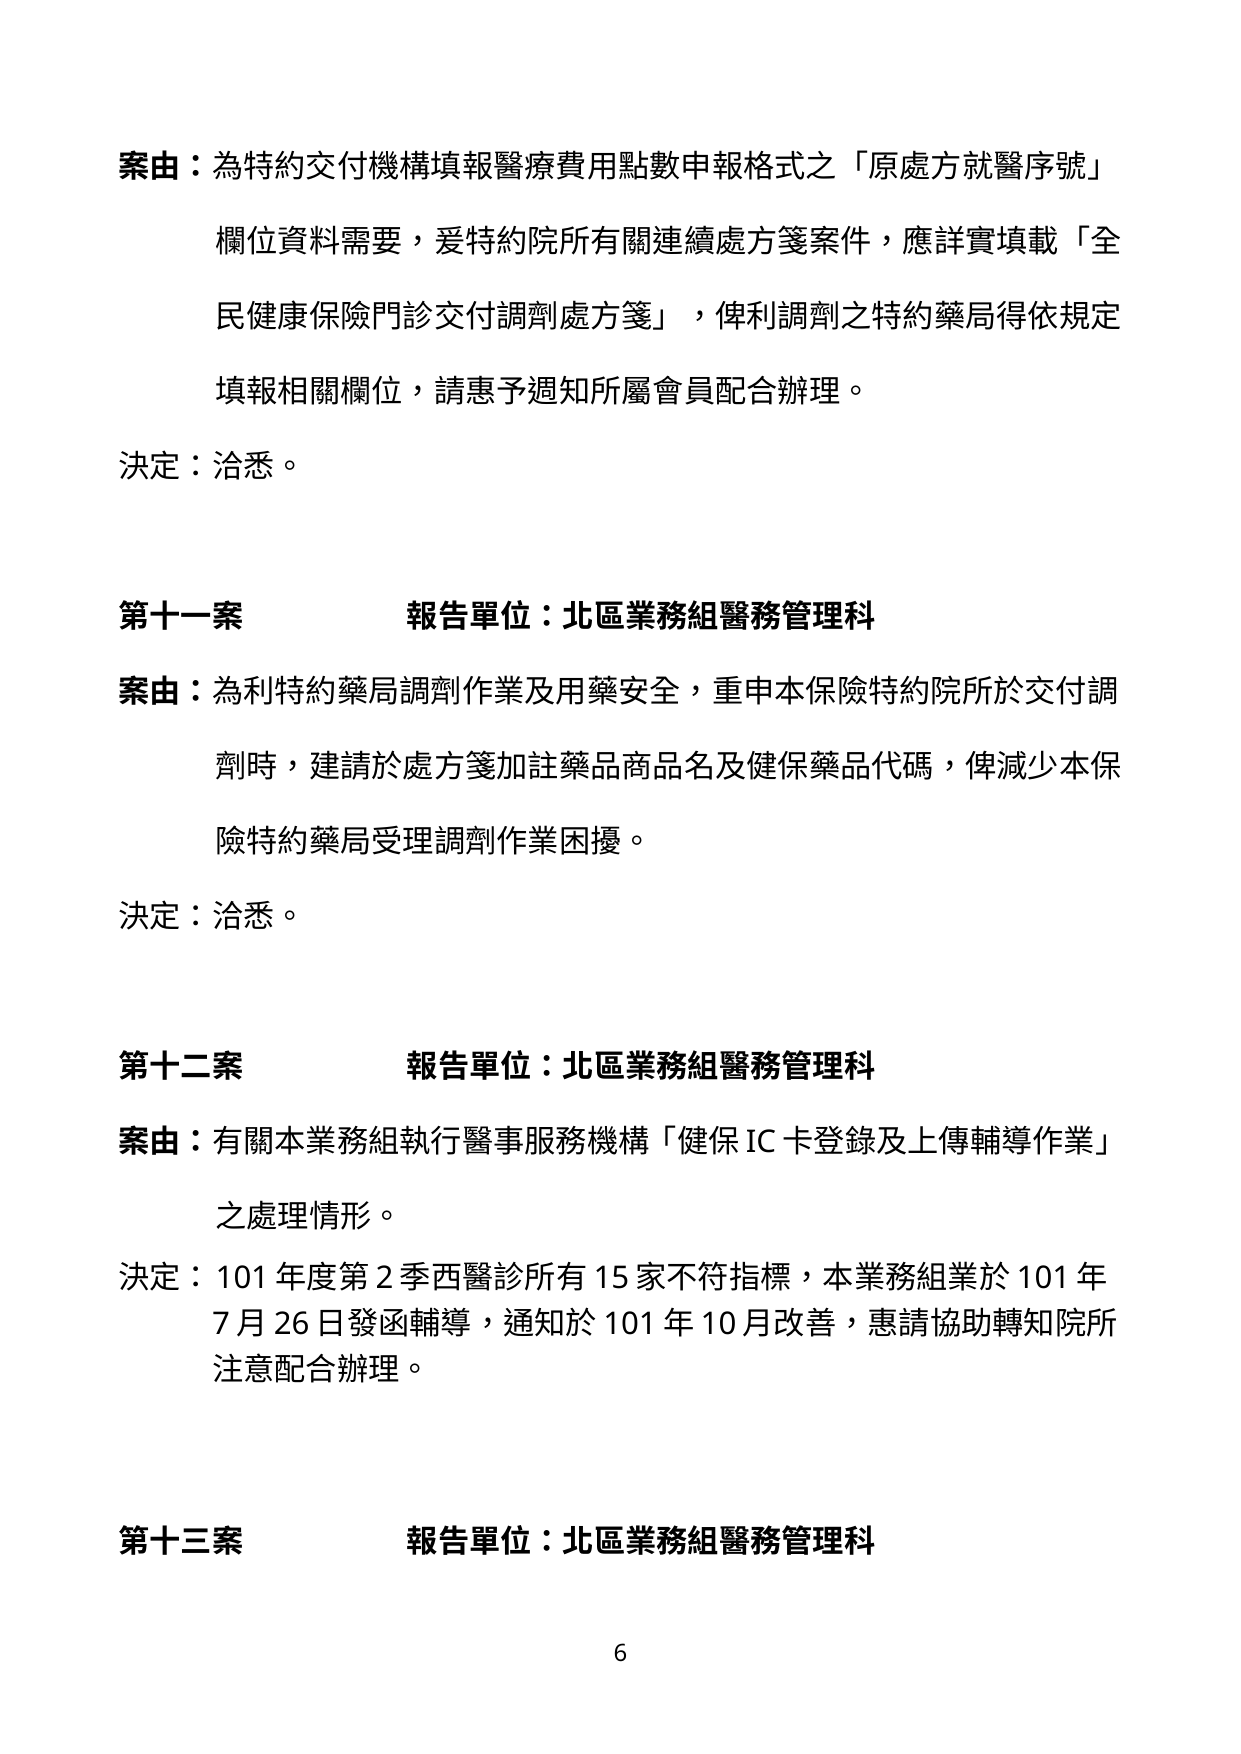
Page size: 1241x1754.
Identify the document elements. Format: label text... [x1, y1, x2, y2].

text 決定：洽悉。 [118, 877, 1122, 952]
text 案由：有關本業務組執行醫事服務機構「健保IC卡登錄及上傳輔導作業」之處理情形。 [118, 1102, 1122, 1252]
text 決定： 101年度第2季西醫診所有15家不符指標，本業務組業於101年7月26日發函輔導，通知於101年10月改善，惠請協助轉知院所注意配合辦理。 [118, 1252, 1122, 1389]
text 案由：為利特約藥局調劑作業及用藥安全，重申本保險特約院所於交付調劑時，建請於處方箋加註藥品商品名及健保藥品代碼，俾減少本保險特約藥局受理調劑作業困擾。 [118, 652, 1122, 877]
text 案由：為特約交付機構填報醫療費用點數申報格式之「原處方就醫序號」欄位資料需要，爰特約院所有關連續處方箋案件，應詳實填載「全民健康保險門診交付調劑處方箋」，俾利調劑之特約藥局得依規定填報相關欄位，請惠予週知所屬會員配合辦理。 [118, 127, 1122, 427]
text 決定：洽悉。 [118, 427, 1122, 502]
text 第十一案 報告單位：北區業務組醫務管理科 [118, 577, 1122, 652]
text 第十三案 報告單位：北區業務組醫務管理科 [118, 1502, 1122, 1577]
text 第十二案 報告單位：北區業務組醫務管理科 [118, 1027, 1122, 1102]
